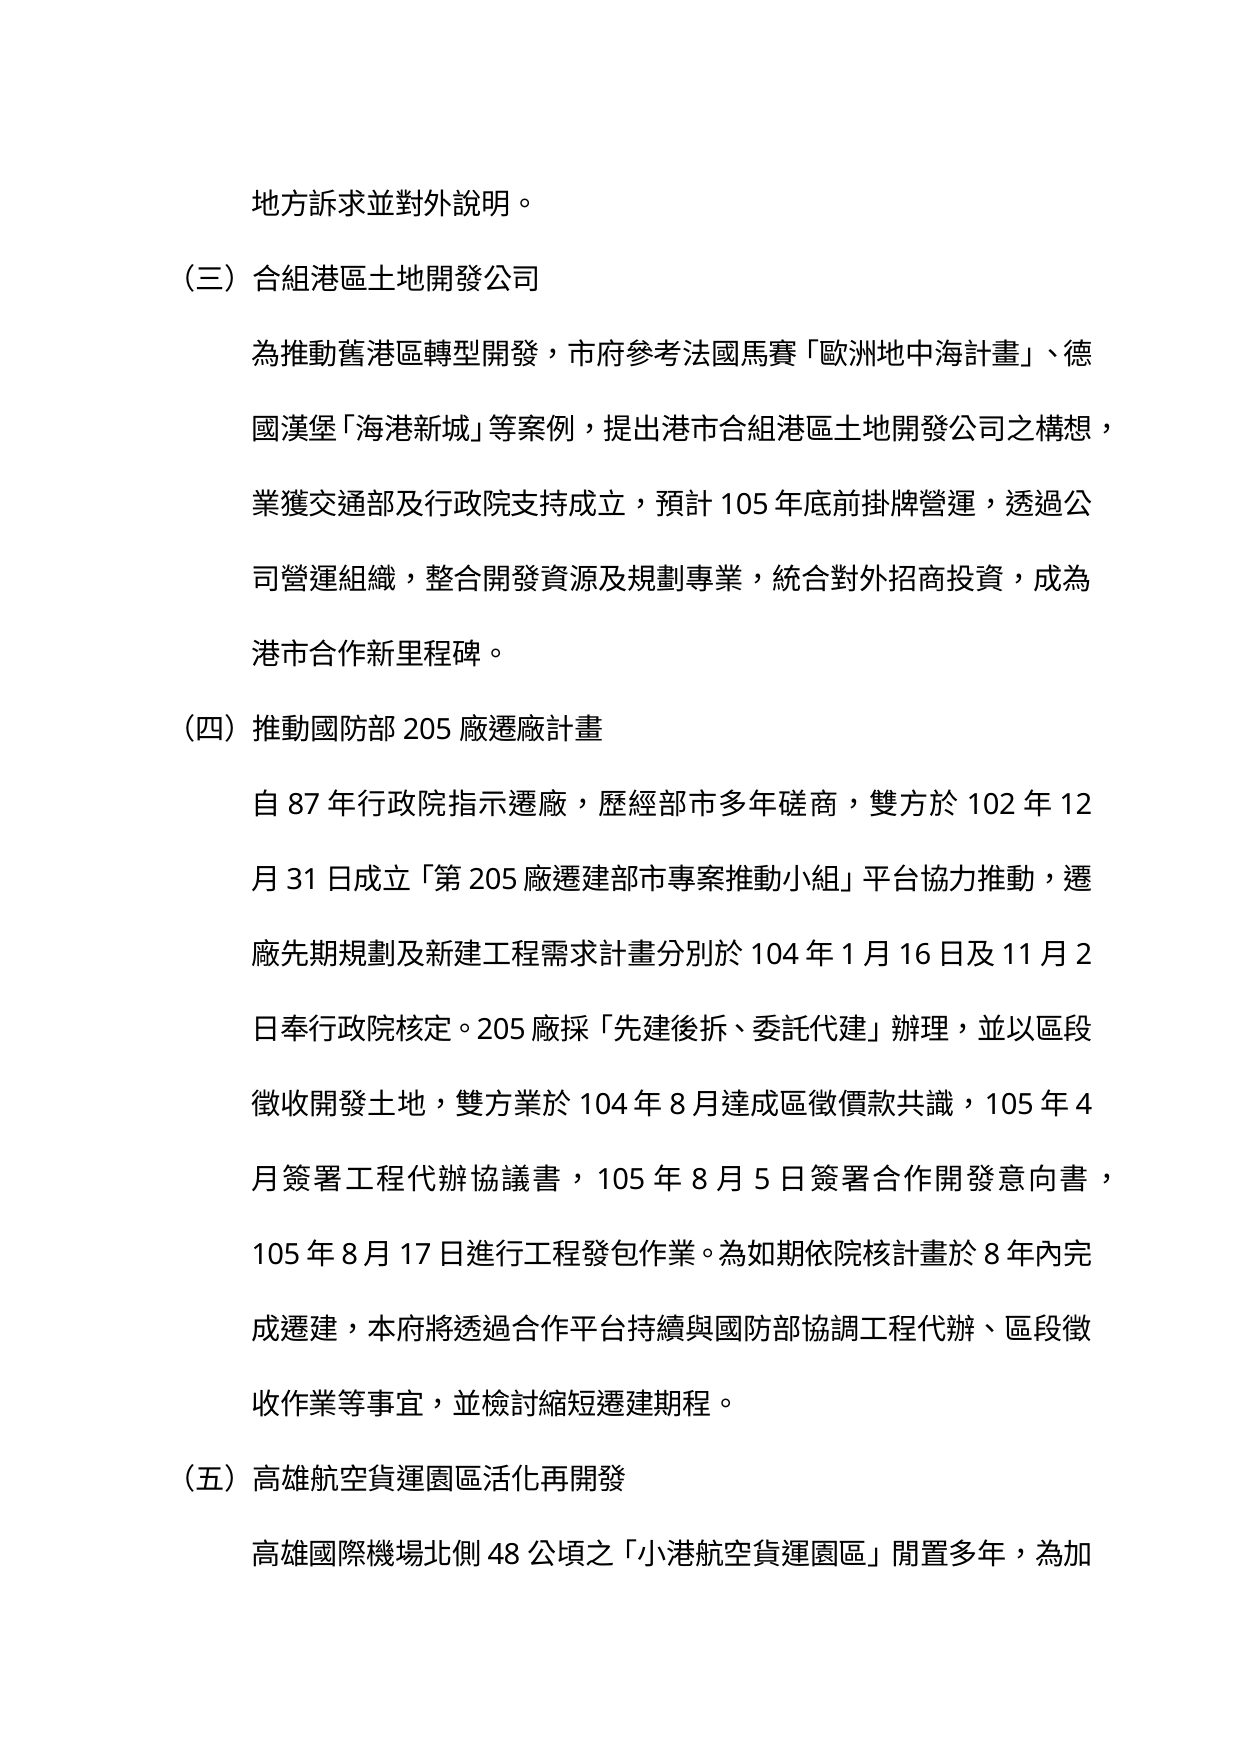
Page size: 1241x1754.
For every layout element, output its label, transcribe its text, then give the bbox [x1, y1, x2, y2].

text （四）推動國防部205 廠遷廠計畫 [148, 689, 1092, 764]
text （三）合組港區土地開發公司 [148, 239, 1092, 314]
text 高雄國際機場北側48 公頃之「小港航空貨運園區」閒置多年，為加速開發，本府主動協調經濟部加工出口區管理處等單位，於103 年8 月17 日奉行政院核定解編；透過都市計畫變更引入彈性開發機制，小港特定倉儲轉運專用區B、C區(第一階段)都市計畫於103年11月17日公告發布實施，A區(第二階段)都市計畫於105年5月4日公告發布實施。B、C區續由台糖公司開發或與民間合作開發。A、D區以市地重劃方式開發，本府地政局預計106年3月辦理A區重劃工程；D區俟A區開發進度及周邊發展再評估辦理。 [251, 1514, 1092, 1589]
text （五）高雄航空貨運園區活化再開發 [148, 1439, 1092, 1514]
text 自87年行政院指示遷廠，歷經部市多年磋商，雙方於102年12月31日成立「第205廠遷建部市專案推動小組」平台協力推動，遷廠先期規劃及新建工程需求計畫分別於104年1月16日及11月2日奉行政院核定。205廠採「先建後拆、委託代建」辦理，並以區段徵收開發土地，雙方業於104年8月達成區徵價款共識，105年4月簽署工程代辦協議書，105年8月5日簽署合作開發意向書，105年8月17日進行工程發包作業。為如期依院核計畫於8年內完成遷建，本府將透過合作平台持續與國防部協調工程代辦、區段徵收作業等事宜，並檢討縮短遷建期程。 [251, 764, 1092, 1439]
text 為推動舊港區轉型開發，市府參考法國馬賽「歐洲地中海計畫」、德國漢堡「海港新城」等案例，提出港市合組港區土地開發公司之構想，業獲交通部及行政院支持成立，預計105年底前掛牌營運，透過公司營運組織，整合開發資源及規劃專業，統合對外招商投資，成為港市合作新里程碑。 [251, 314, 1092, 689]
text 地方訴求並對外說明。 [251, 164, 1092, 239]
